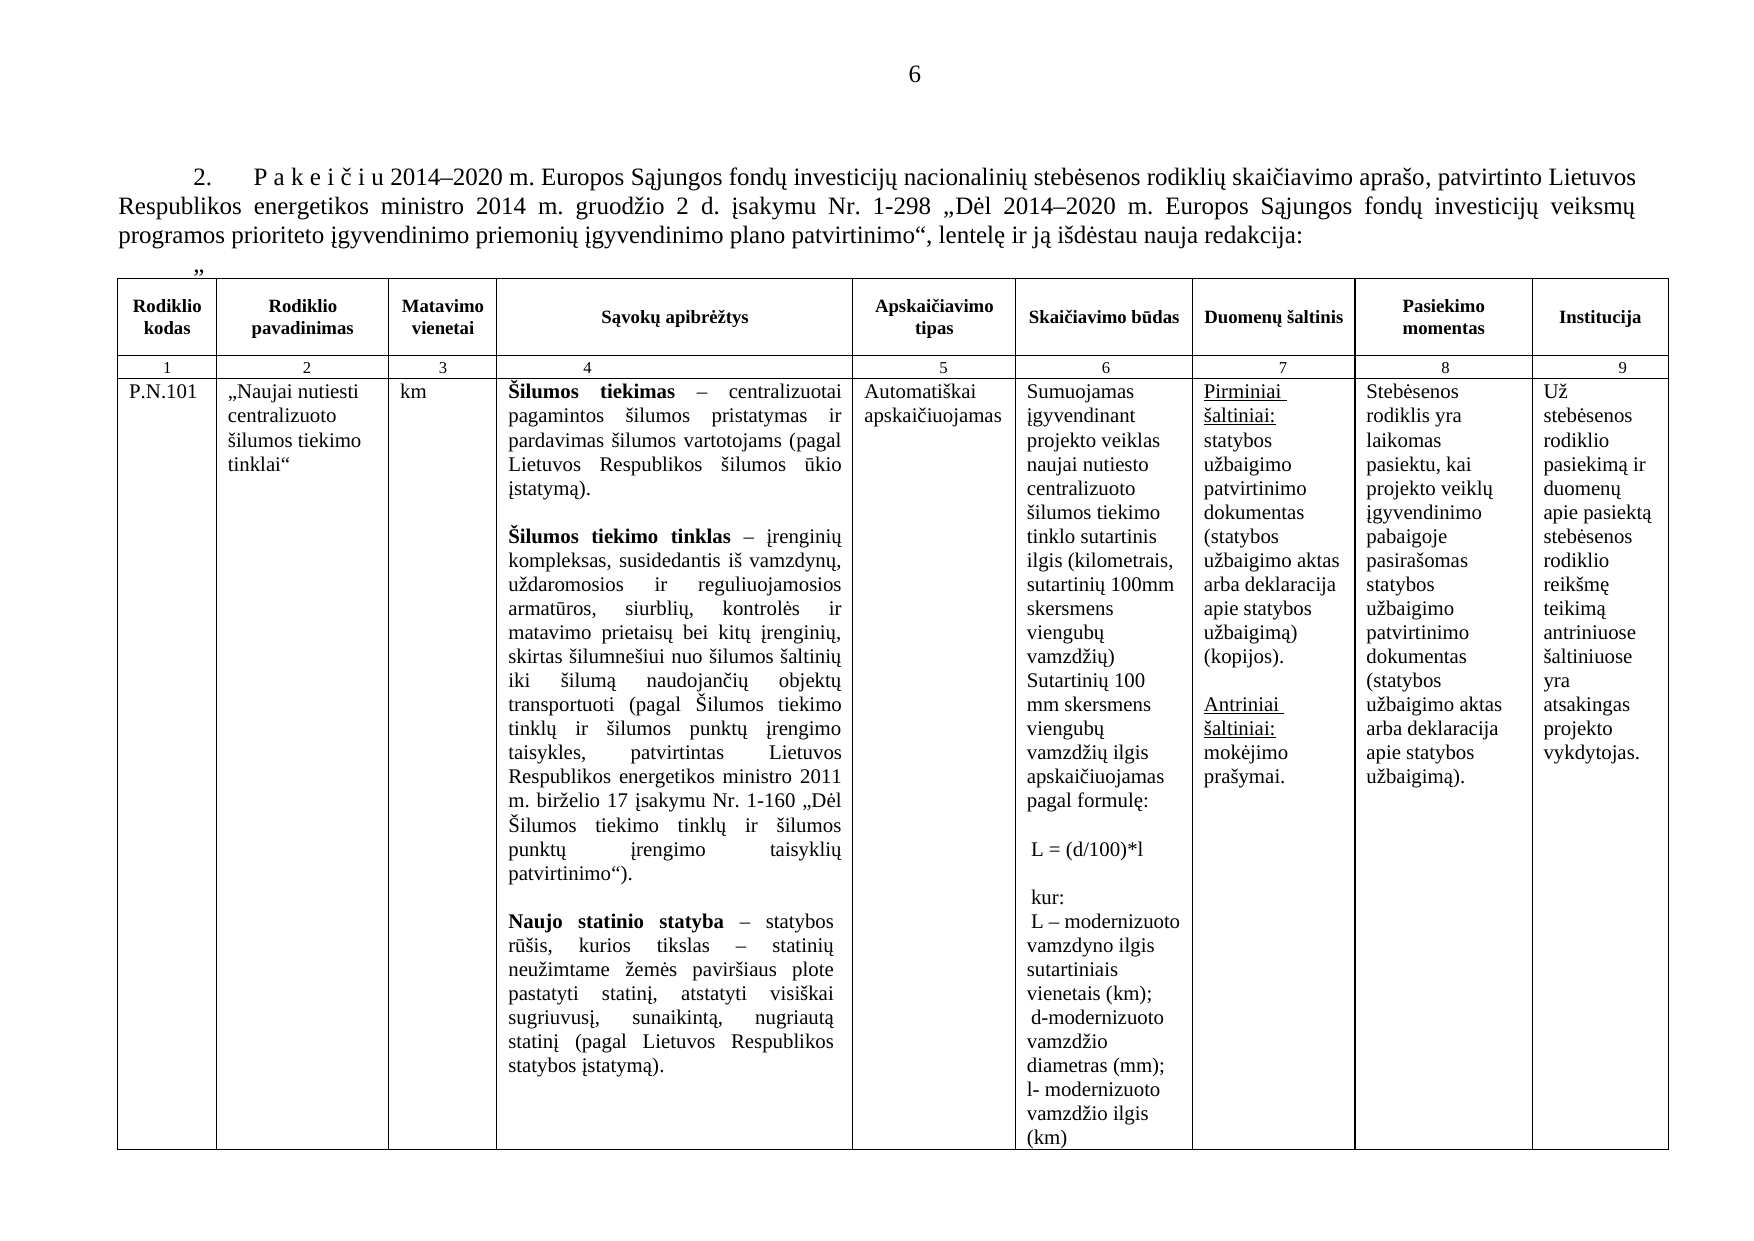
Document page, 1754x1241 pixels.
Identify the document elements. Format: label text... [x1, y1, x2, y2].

table_cell 1 [118, 356, 216, 378]
table_header Pasiekimo momentas [1356, 279, 1532, 355]
table_header Rodiklio kodas [118, 279, 216, 355]
table_header Sąvokų apibrėžtys [497, 279, 852, 355]
text „ [118, 249, 1636, 277]
table_cell Stebėsenos rodiklis yra laikomas pasiektu, kai projekto veiklų įgyvendinimo pabaigoje pasirašomas statybos užbaigimo patvirtinimo dokumentas (statybos užbaigimo aktas arba deklaracija apie statybos užbaigimą). [1356, 379, 1532, 1149]
table_header Institucija [1533, 279, 1668, 355]
text 2. P a k e i č i u 2014–2020 m. Europos Sąjungos fondų investicijų nacionalinių stebėsenos rodiklių skaičiavimo aprašo, patvirtinto Lietuvos Respublikos energetikos ministro 2014 m. gruodžio 2 d. įsakymu Nr. 1-298 „Dėl 2014–2020 m. Europos Sąjungos fondų investicijų veiksmų programos prioriteto įgyvendinimo priemonių įgyvendinimo plano patvirtinimo“, lentelę ir ją išdėstau nauja redakcija: [118, 162, 1636, 249]
table_cell 6 [1016, 356, 1192, 378]
table_cell Pirminiai šaltiniai: statybos užbaigimo patvirtinimo dokumentas (statybos užbaigimo aktas arba deklaracija apie statybos užbaigimą) (kopijos). Antriniai šaltiniai: mokėjimo prašymai. [1193, 379, 1354, 1149]
table_header Apskaičiavimo tipas [853, 279, 1015, 355]
table_cell km [389, 379, 496, 1149]
table_cell Šilumos tiekimas – centralizuotai pagamintos šilumos pristatymas ir pardavimas šilumos vartotojams (pagal Lietuvos Respublikos šilumos ūkio įstatymą). Šilumos tiekimo tinklas – įrenginių kompleksas, susidedantis iš vamzdynų, uždaromosios ir reguliuojamosios armatūros, siurblių, kontrolės ir matavimo prietaisų bei kitų įrenginių, skirtas šilumnešiui nuo šilumos šaltinių iki šilumą naudojančių objektų transportuoti (pagal Šilumos tiekimo tinklų ir šilumos punktų įrengimo taisykles, patvirtintas Lietuvos Respublikos energetikos ministro 2011 m. birželio 17 įsakymu Nr. 1-160 „Dėl Šilumos tiekimo tinklų ir šilumos punktų įrengimo taisyklių patvirtinimo“). Naujo statinio statyba – statybos rūšis, kurios tikslas – statinių neužimtame žemės paviršiaus plote pastatyti statinį, atstatyti visiškai sugriuvusį, sunaikintą, nugriautą statinį (pagal Lietuvos Respublikos statybos įstatymą). [497, 379, 852, 1149]
table_cell Automatiškai apskaičiuojamas [853, 379, 1015, 1149]
table_header Duomenų šaltinis [1193, 279, 1354, 355]
table_cell Už stebėsenos rodiklio pasiekimą ir duomenų apie pasiektą stebėsenos rodiklio reikšmę teikimą antriniuose šaltiniuose yra atsakingas projekto vykdytojas. [1533, 379, 1668, 1149]
table_cell 8 [1356, 356, 1532, 378]
table_cell 9 [1533, 356, 1668, 378]
table_cell 4 [497, 356, 852, 378]
table_cell P.N.101 [118, 379, 216, 1149]
table_cell 2 [217, 356, 388, 378]
table_cell 3 [389, 356, 496, 378]
table_header Skaičiavimo būdas [1016, 279, 1192, 355]
table_cell „Naujai nutiesti centralizuoto šilumos tiekimo tinklai“ [217, 379, 388, 1149]
table_cell 5 [853, 356, 1015, 378]
table_header Matavimo vienetai [389, 279, 496, 355]
table_header Rodiklio pavadinimas [217, 279, 388, 355]
table_cell Sumuojamas įgyvendinant projekto veiklas naujai nutiesto centralizuoto šilumos tiekimo tinklo sutartinis ilgis (kilometrais, sutartinių 100mm skersmens viengubų vamzdžių) Sutartinių 100 mm skersmens viengubų vamzdžių ilgis apskaičiuojamas pagal formulę: L = (d/100)*l kur: L – modernizuoto vamzdyno ilgis sutartiniais vienetais (km); d-modernizuoto vamzdžio diametras (mm); l- modernizuoto vamzdžio ilgis (km) [1016, 379, 1192, 1149]
table_cell 7 [1193, 356, 1354, 378]
